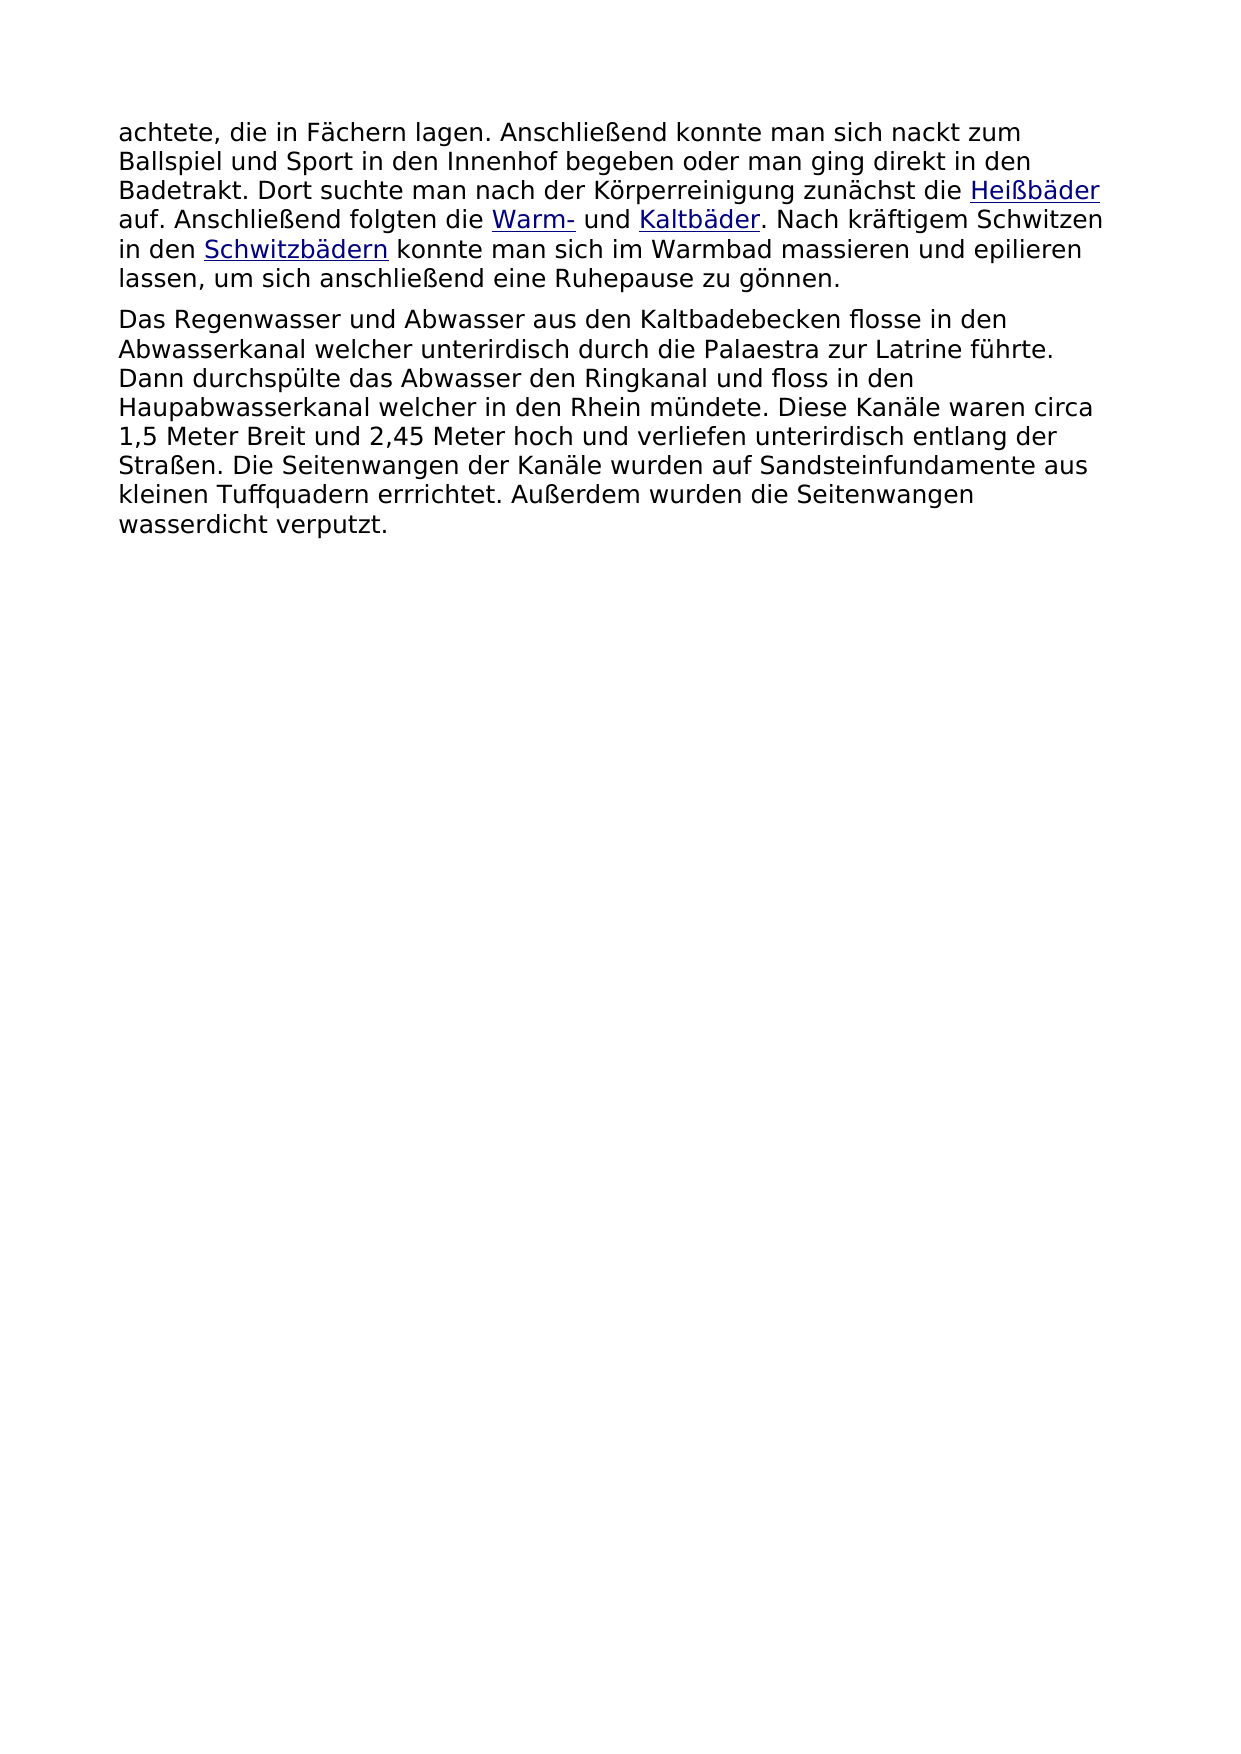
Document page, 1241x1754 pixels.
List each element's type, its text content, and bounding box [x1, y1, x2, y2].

text achtete, die in Fächern lagen. Anschließend konnte man sich nackt zum Ballspiel und Sport in den Innenhof begeben oder man ging direkt in den Badetrakt. Dort suchte man nach der Körperreinigung zunächst die Heißbäder auf. Anschließend folgten die Warm- und Kaltbäder. Nach kräftigem Schwitzen in den Schwitzbädern konnte man sich im Warmbad massieren und epilieren lassen, um sich anschließend eine Ruhepause zu gönnen. [118, 118, 1122, 293]
text Das Regenwasser und Abwasser aus den Kaltbadebecken flosse in den Abwasserkanal welcher unterirdisch durch die Palaestra zur Latrine führte. Dann durchspülte das Abwasser den Ringkanal und floss in den Haupabwasserkanal welcher in den Rhein mündete. Diese Kanäle waren circa 1,5 Meter Breit und 2,45 Meter hoch und verliefen unterirdisch entlang der Straßen. Die Seitenwangen der Kanäle wurden auf Sandsteinfundamente aus kleinen Tuffquadern errrichtet. Außerdem wurden die Seitenwangen wasserdicht verputzt. [118, 306, 1122, 539]
